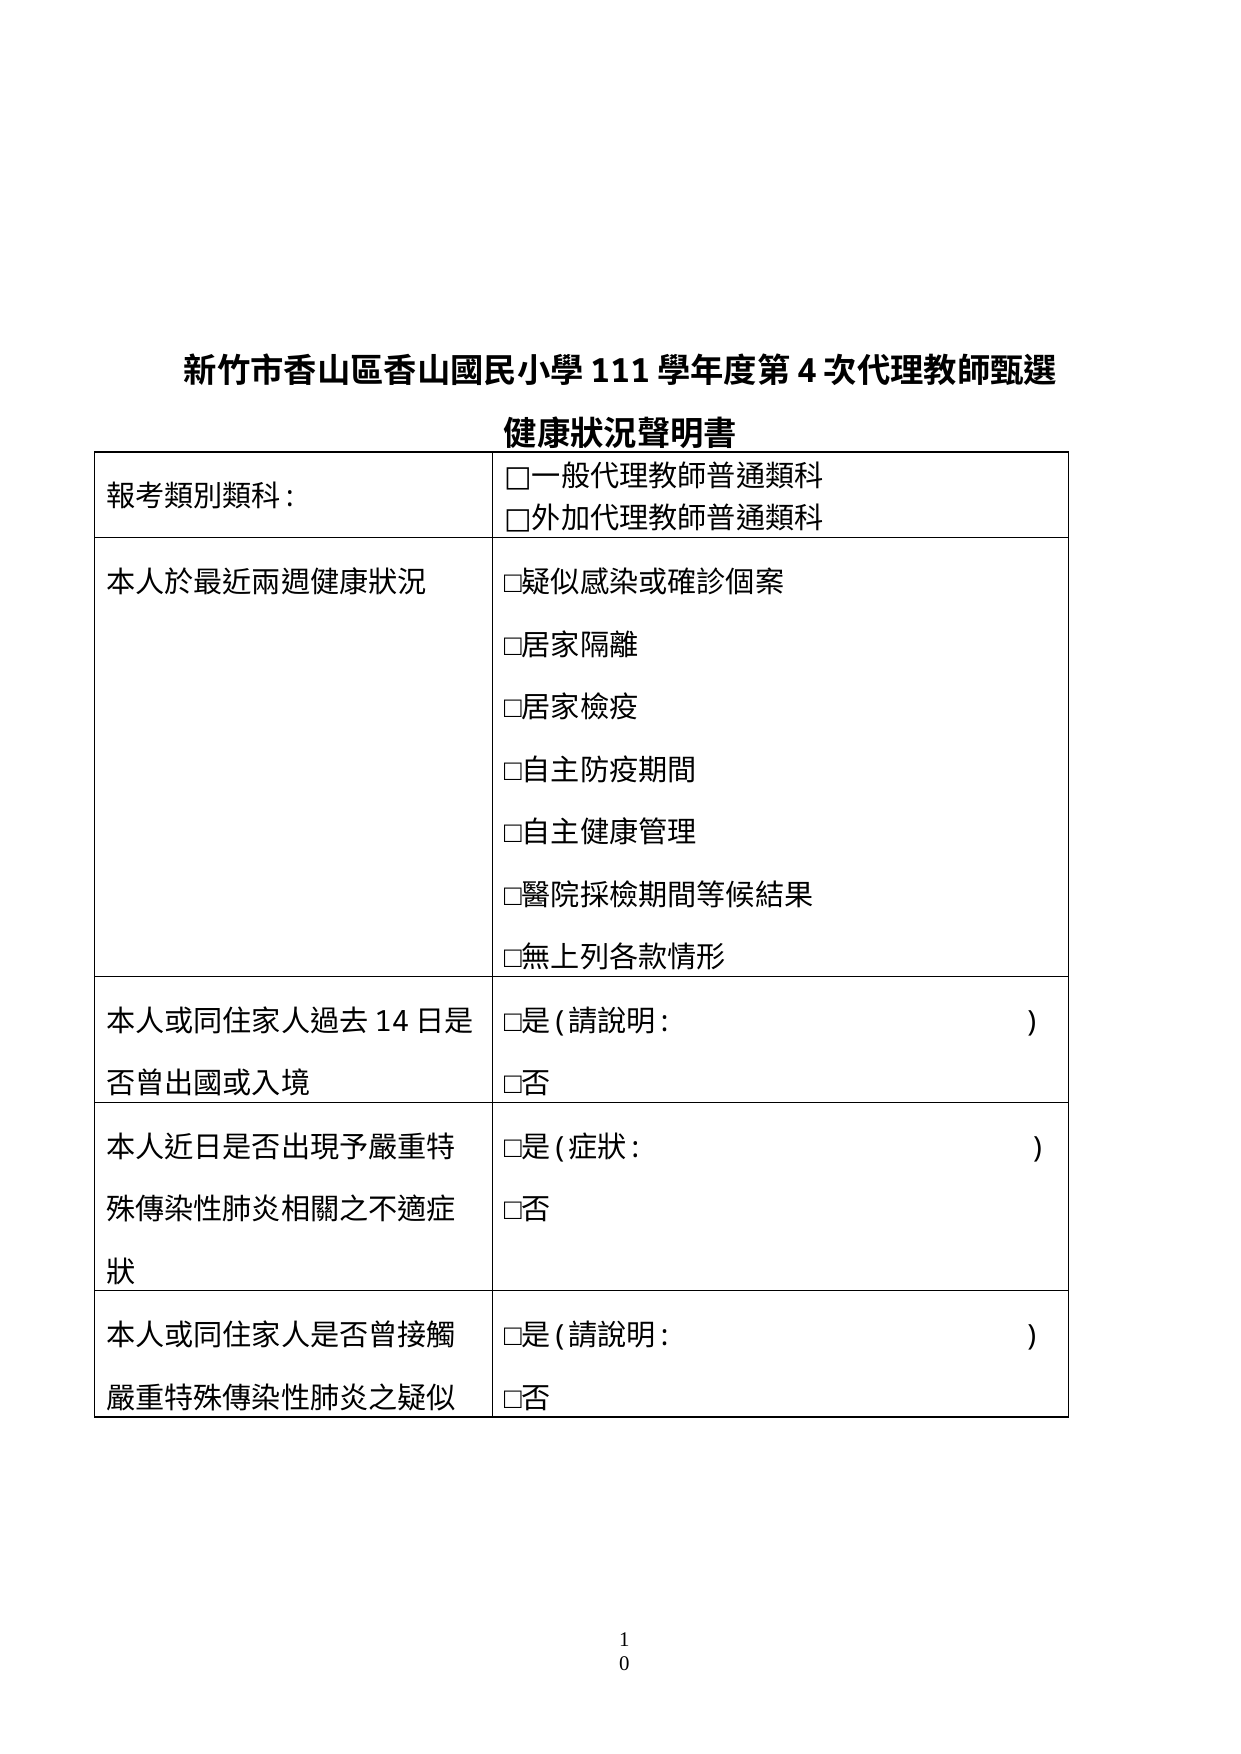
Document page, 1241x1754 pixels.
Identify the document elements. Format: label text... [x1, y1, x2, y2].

table_cell 本人或同住家人是否曾接觸嚴重特殊傳染性肺炎之疑似 [95, 1291, 492, 1416]
text 健康狀況聲明書 [94, 389, 1146, 451]
table_header 報考類別類科: [95, 453, 492, 537]
table_cell 本人或同住家人過去14日是否曾出國或入境 [95, 977, 492, 1102]
table_header □一般代理教師普通類科 □外加代理教師普通類科 [493, 453, 1068, 537]
table_cell □是(請說明: ) □否 [493, 977, 1068, 1102]
table_cell □是(症狀: ) □否 [493, 1103, 1068, 1290]
table_cell □是(請說明: ) □否 [493, 1291, 1068, 1416]
table_cell □疑似感染或確診個案 □居家隔離 □居家檢疫 □自主防疫期間 □自主健康管理 □醫院採檢期間等候結果 □無上列各款情形 [493, 538, 1068, 976]
table_cell 本人於最近兩週健康狀況 [95, 538, 492, 976]
table_cell 本人近日是否出現予嚴重特殊傳染性肺炎相關之不適症狀 [95, 1103, 492, 1290]
text 新竹市香山區香山國民小學111學年度第4次代理教師甄選 [94, 326, 1146, 389]
